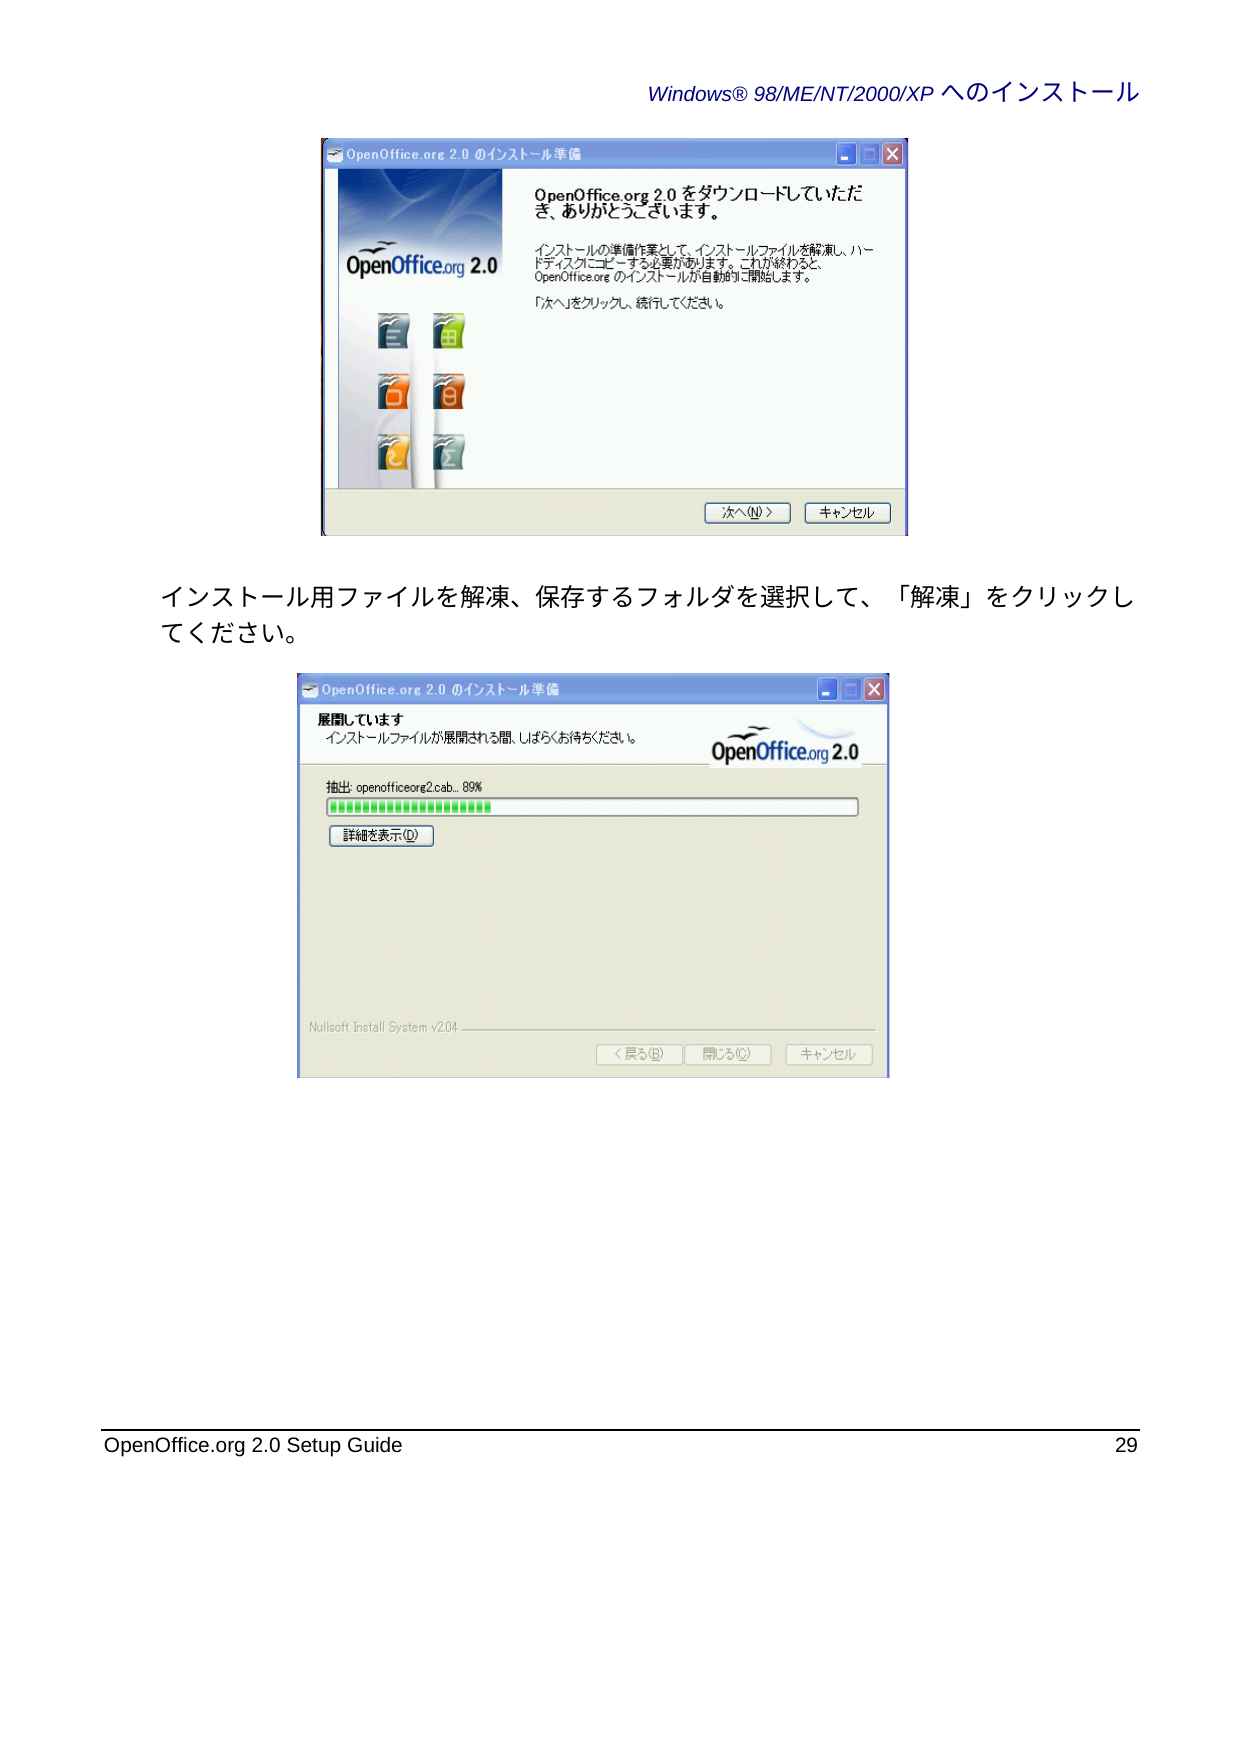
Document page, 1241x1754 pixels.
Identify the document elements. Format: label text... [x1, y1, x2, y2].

text インストール用ファイルを解凍、保存するフォルダを選択して、「解凍」をクリックし てください。 [138, 578, 1140, 650]
